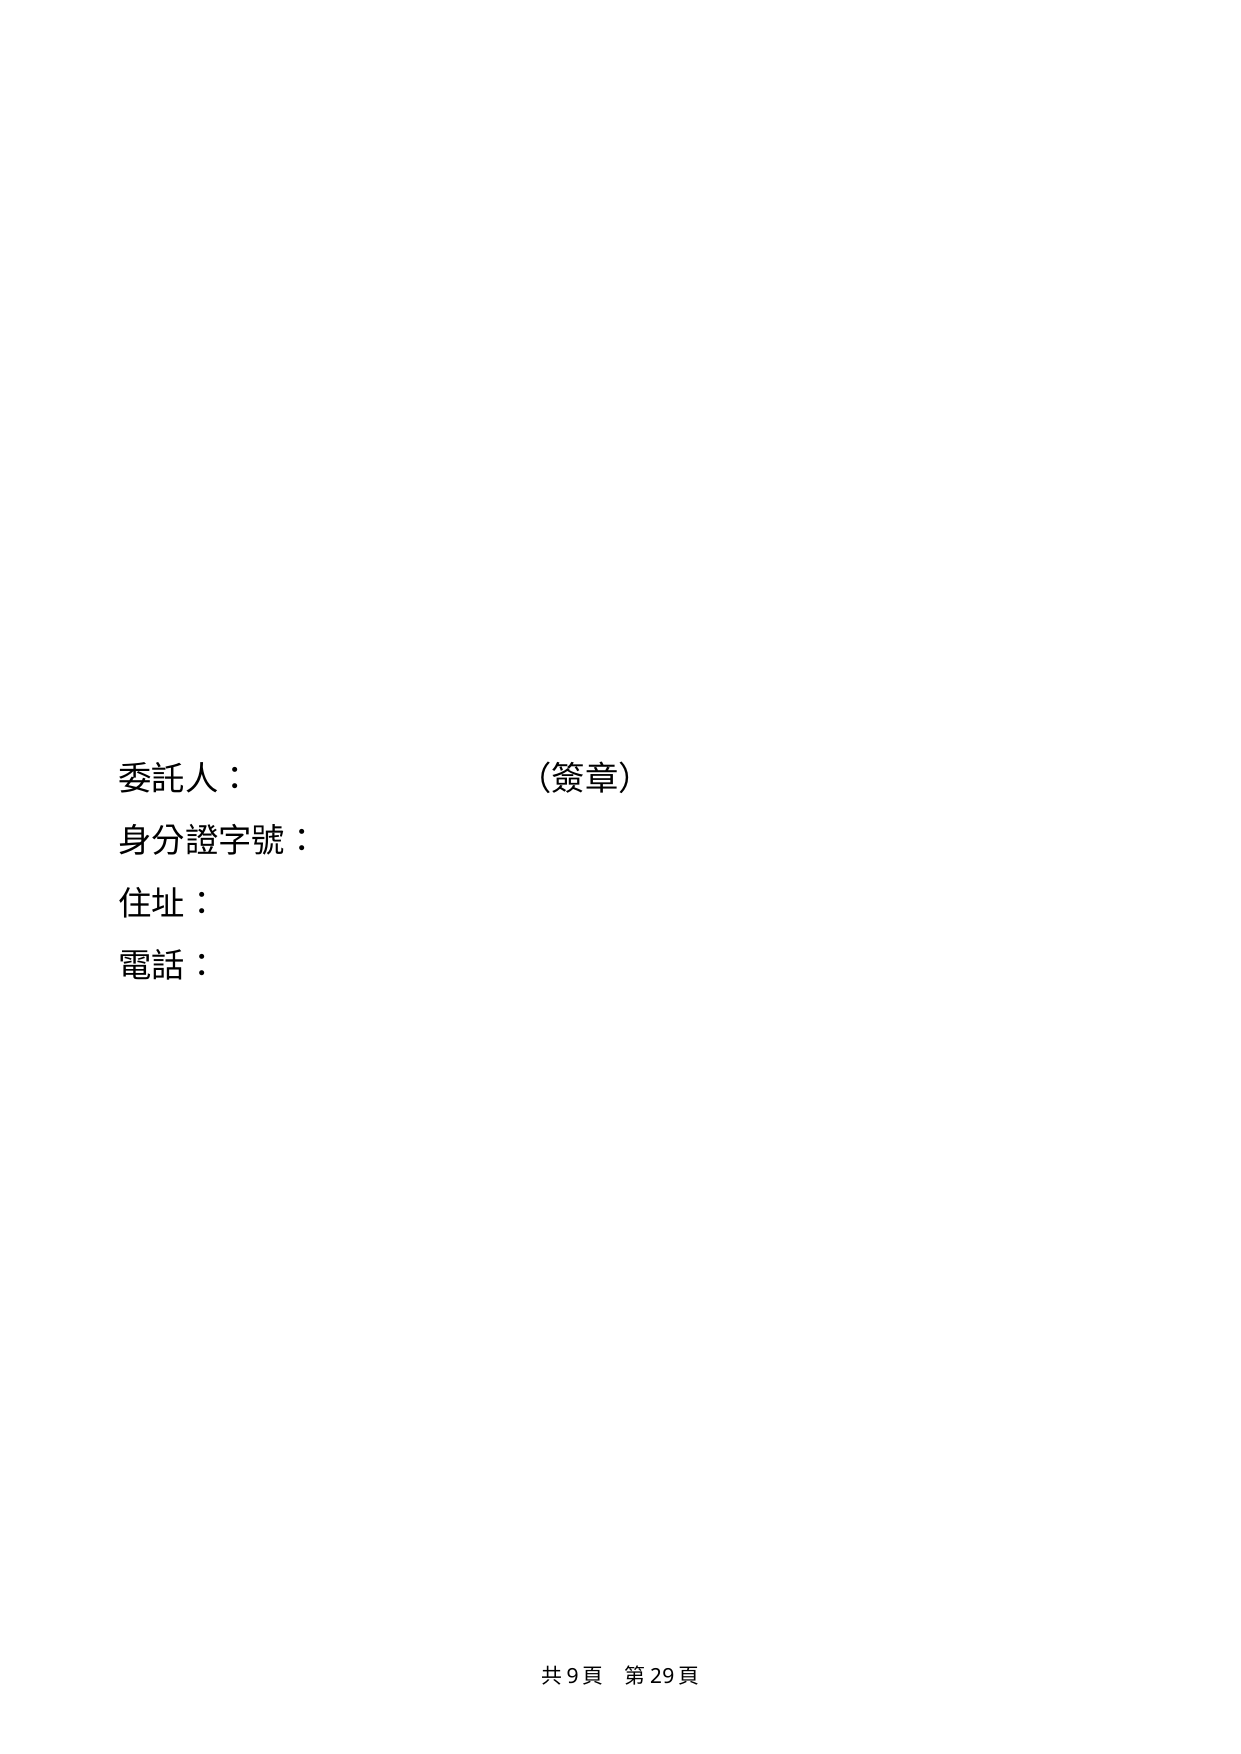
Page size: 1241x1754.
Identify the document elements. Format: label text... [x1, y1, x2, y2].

text 電話： [118, 922, 1122, 984]
text 身分證字號： [118, 797, 1122, 859]
text 委託人： （簽章） [118, 734, 1122, 797]
text 住址： [118, 859, 1122, 922]
